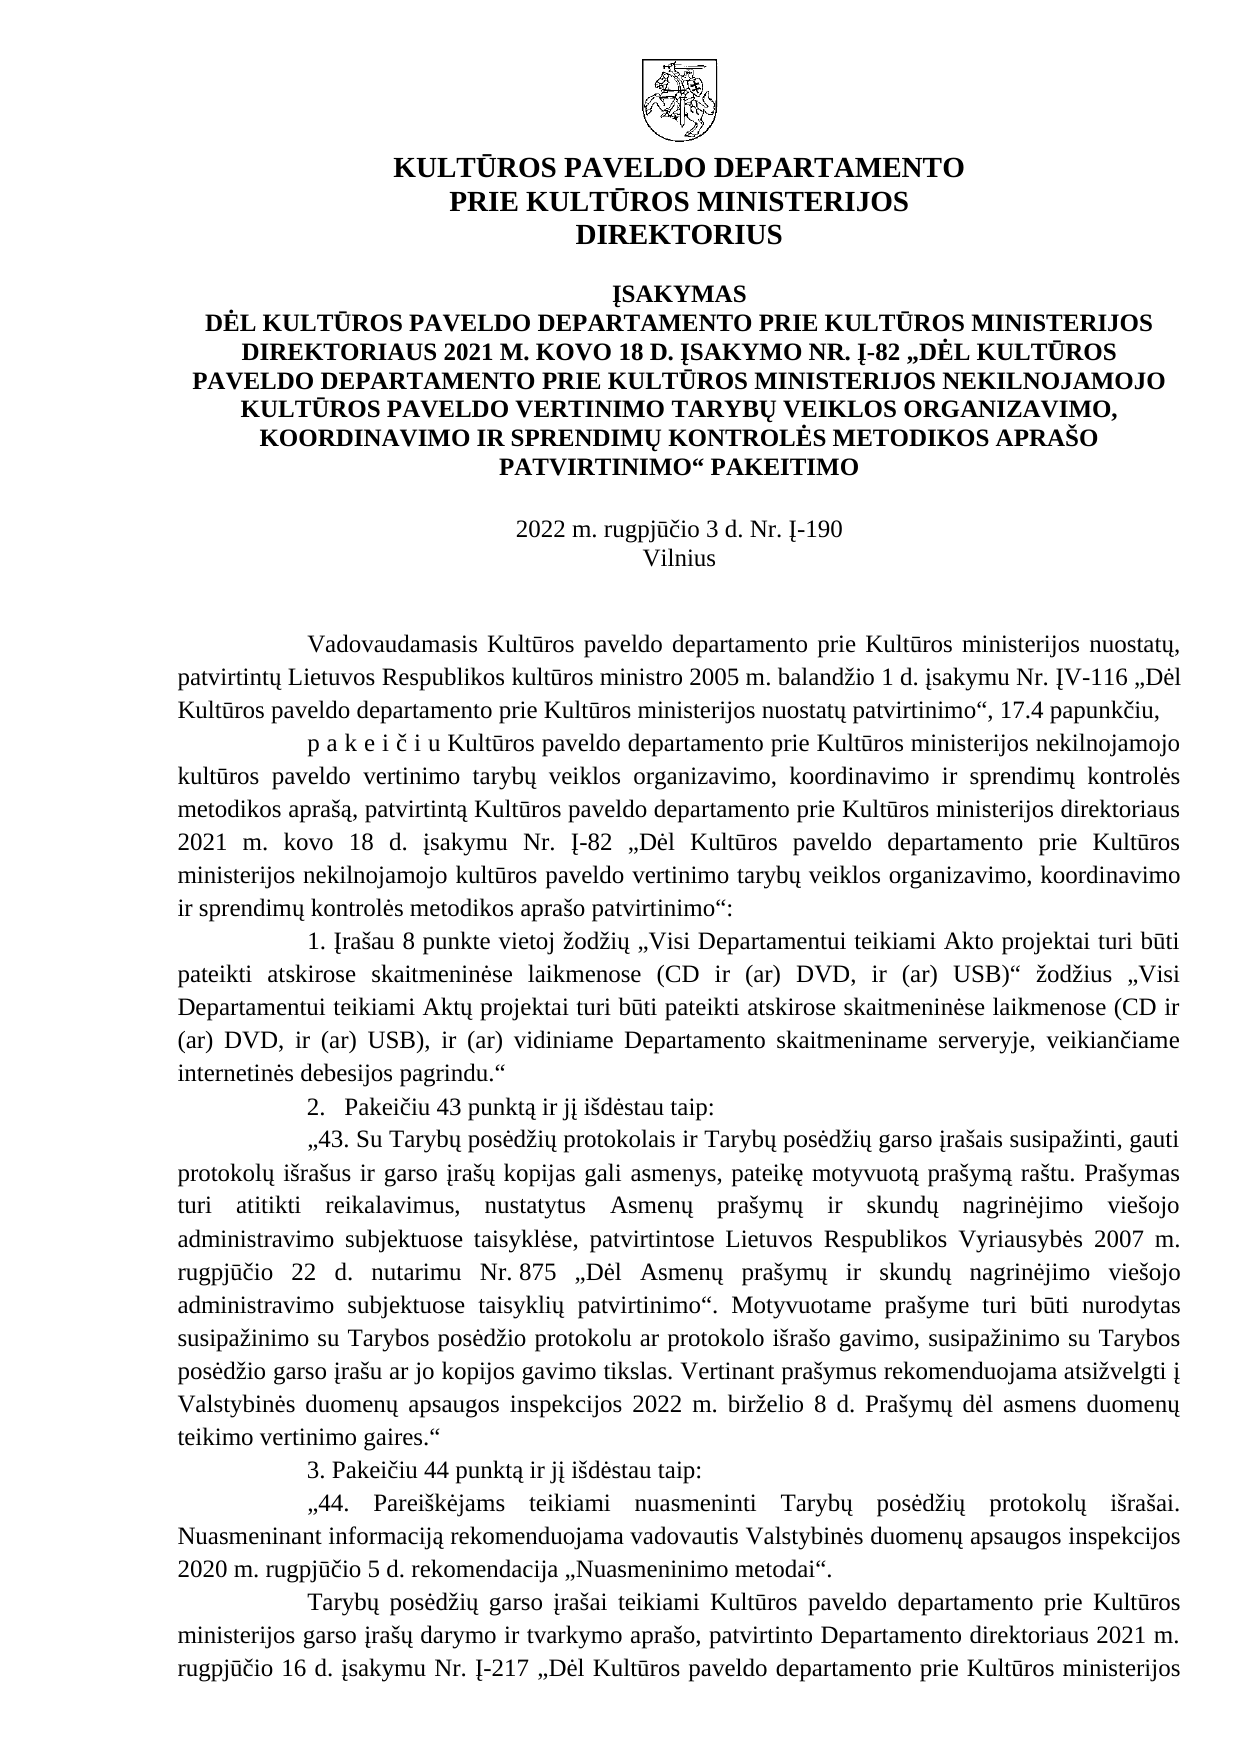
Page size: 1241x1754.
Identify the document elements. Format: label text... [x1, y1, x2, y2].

text Vadovaudamasis Kultūros paveldo departamento prie Kultūros ministerijos nuostatų, patvirtintų Lietuvos Respublikos kultūros ministro 2005 m. balandžio 1 d. įsakymu Nr. ĮV‑116 „Dėl Kultūros paveldo departamento prie Kultūros ministerijos nuostatų patvirtinimo“, 17.4 papunkčiu, [177, 629, 1181, 724]
text 2022 m. rugpjūčio 3 d. Nr. Į-190 [177, 514, 1181, 543]
text 3. Pakeičiu 44 punktą ir jį išdėstau taip: [307, 1455, 1181, 1483]
text DĖL KULTŪROS PAVELDO DEPARTAMENTO PRIE KULTŪROS MINISTERIJOS DIREKTORIAUS 2021 M. KOVO 18 D. ĮSAKYMO NR. Į-82 „DĖL KULTŪROS PAVELDO DEPARTAMENTO PRIE KULTŪROS MINISTERIJOS NEKILNOJAMOJO KULTŪROS PAVELDO VERTINIMO TARYBŲ VEIKLOS ORGANIZAVIMO, KOORDINAVIMO IR SPRENDIMŲ KONTROLĖS METODIKOS APRAŠO PATVIRTINIMO“ PAKEITIMO [177, 308, 1181, 481]
text „44. Pareiškėjams teikiami nuasmeninti Tarybų posėdžių protokolų išrašai. Nuasmeninant informaciją rekomenduojama vadovautis Valstybinės duomenų apsaugos inspekcijos 2020 m. rugpjūčio 5 d. rekomendacija „Nuasmeninimo metodai“. [177, 1488, 1181, 1583]
text p a k e i č i u Kultūros paveldo departamento prie Kultūros ministerijos nekilnojamojo kultūros paveldo vertinimo tarybų veiklos organizavimo, koordinavimo ir sprendimų kontrolės metodikos aprašą, patvirtintą Kultūros paveldo departamento prie Kultūros ministerijos direktoriaus 2021 m. kovo 18 d. įsakymu Nr. Į-82 „Dėl Kultūros paveldo departamento prie Kultūros ministerijos nekilnojamojo kultūros paveldo vertinimo tarybų veiklos organizavimo, koordinavimo ir sprendimų kontrolės metodikos aprašo patvirtinimo“: [177, 728, 1181, 922]
text KULTŪROS PAVELDO DEPARTAMENTO [177, 150, 1181, 184]
text Vilnius [177, 543, 1181, 572]
text „43. Su Tarybų posėdžių protokolais ir Tarybų posėdžių garso įrašais susipažinti, gauti protokolų išrašus ir garso įrašų kopijas gali asmenys, pateikę motyvuotą prašymą raštu. Prašymas turi atitikti reikalavimus, nustatytus Asmenų prašymų ir skundų nagrinėjimo viešojo administravimo subjektuose taisyklėse, patvirtintose Lietuvos Respublikos Vyriausybės 2007 m. rugpjūčio 22 d. nutarimu Nr. 875 „Dėl Asmenų prašymų ir skundų nagrinėjimo viešojo administravimo subjektuose taisyklių patvirtinimo“. Motyvuotame prašyme turi būti nurodytas susipažinimo su Tarybos posėdžio protokolu ar protokolo išrašo gavimo, susipažinimo su Tarybos posėdžio garso įrašu ar jo kopijos gavimo tikslas. Vertinant prašymus rekomenduojama atsižvelgti į Valstybinės duomenų apsaugos inspekcijos 2022 m. birželio 8 d. Prašymų dėl asmens duomenų teikimo vertinimo gaires.“ [177, 1124, 1181, 1451]
text PRIE KULTŪROS MINISTERIJOS [177, 184, 1181, 217]
text 2. Pakeičiu 43 punktą ir jį išdėstau taip: [307, 1092, 1181, 1120]
text 1. Įrašau 8 punkte vietoj žodžių „Visi Departamentui teikiami Akto projektai turi būti pateikti atskirose skaitmeninėse laikmenose (CD ir (ar) DVD, ir (ar) USB)“ žodžius „Visi Departamentui teikiami Aktų projektai turi būti pateikti atskirose skaitmeninėse laikmenose (CD ir (ar) DVD, ir (ar) USB), ir (ar) vidiniame Departamento skaitmeniname serveryje, veikiančiame internetinės debesijos pagrindu.“ [177, 926, 1181, 1087]
text Tarybų posėdžių garso įrašai teikiami Kultūros paveldo departamento prie Kultūros ministerijos garso įrašų darymo ir tvarkymo aprašo, patvirtinto Departamento direktoriaus 2021 m. rugpjūčio 16 d. įsakymu Nr. Į-217 „Dėl Kultūros paveldo departamento prie Kultūros ministerijos [177, 1587, 1181, 1682]
subtitle DIREKTORIUS [177, 217, 1181, 251]
text ĮSAKYMAS [177, 279, 1181, 308]
